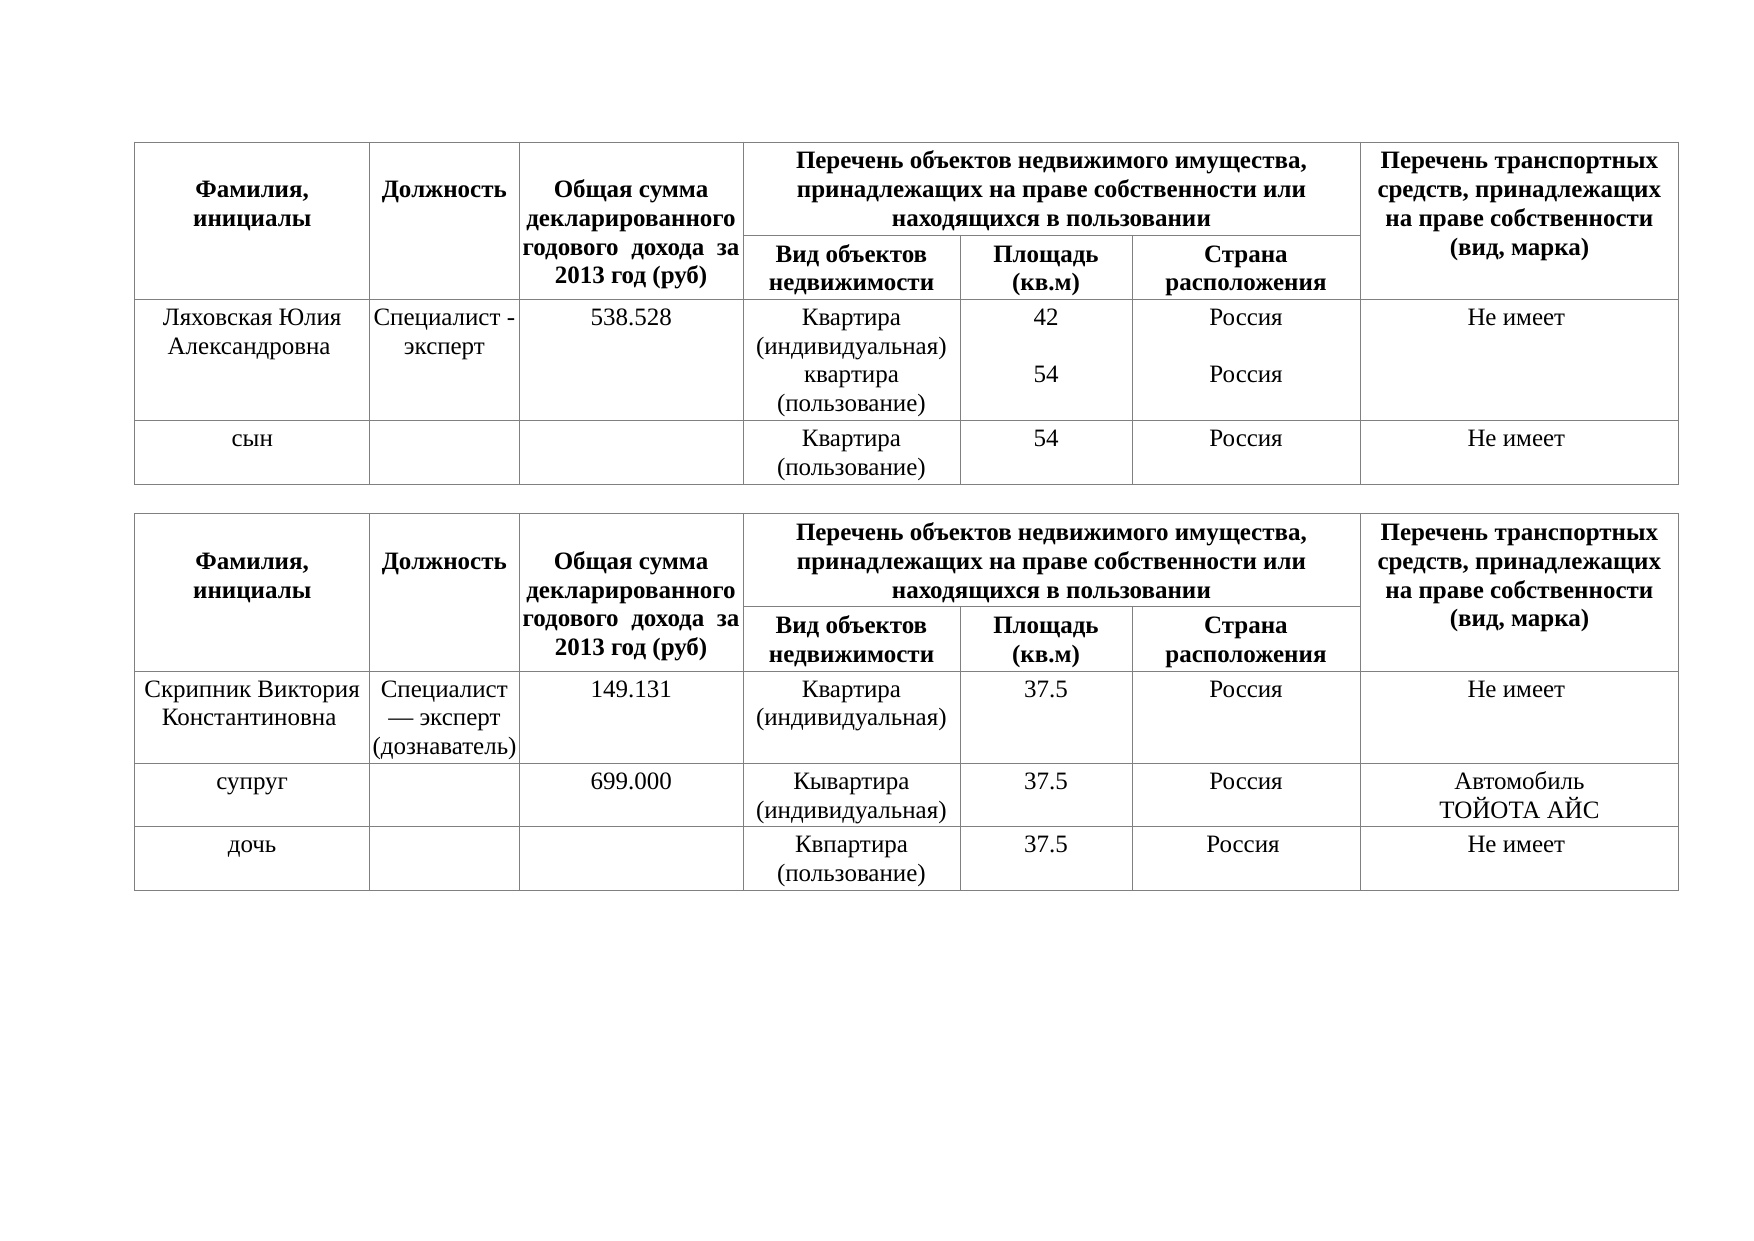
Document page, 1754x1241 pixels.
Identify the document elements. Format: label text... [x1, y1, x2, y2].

table_cell [370, 764, 519, 826]
table_cell Вид объектов недвижимости [744, 607, 960, 671]
table_cell Страна расположения [1133, 236, 1360, 299]
table_cell Россия Россия [1133, 300, 1360, 420]
table_header Должность [370, 514, 519, 671]
table_cell Россия [1133, 827, 1360, 890]
table_cell [520, 827, 743, 890]
table_header Перечень транспортных средств, принадлежащих на праве собственности (вид, марка) [1361, 514, 1678, 671]
table_cell Специалист - эксперт [370, 300, 519, 420]
table_cell Кывартира (индивидуальная) [744, 764, 960, 826]
table_cell 699.000 [520, 764, 743, 826]
table_cell 37,5 [961, 672, 1132, 763]
table_cell 149.131 [520, 672, 743, 763]
table_cell Страна расположения [1133, 607, 1360, 671]
table_header Общая сумма декларированного годового дохода за 2013 год (руб) [520, 514, 743, 671]
table_cell Не имеет [1361, 672, 1678, 763]
table_cell Специалист — эксперт (дознаватель) [370, 672, 519, 763]
table_cell дочь [135, 827, 369, 890]
table_cell 37,5 [961, 827, 1132, 890]
table_cell 54 [961, 421, 1132, 483]
table_cell 37,5 [961, 764, 1132, 826]
table_cell Квпартира (пользование) [744, 827, 960, 890]
table_cell Россия [1133, 672, 1360, 763]
table_cell Квартира (пользование) [744, 421, 960, 483]
table_cell Автомобиль ТОЙОТА АЙС [1361, 764, 1678, 826]
table_cell Не имеет [1361, 421, 1678, 483]
table_cell Площадь (кв.м) [961, 236, 1132, 299]
table_cell Россия [1133, 764, 1360, 826]
table_cell [520, 421, 743, 483]
table_cell Квартира (индивидуальная) квартира (пользование) [744, 300, 960, 420]
table_cell Площадь (кв.м) [961, 607, 1132, 671]
table_cell супруг [135, 764, 369, 826]
table_header Перечень объектов недвижимого имущества, принадлежащих на праве собственности или находящихся в пользовании [744, 143, 1360, 235]
table_cell 42 54 [961, 300, 1132, 420]
table_cell 538.528 [520, 300, 743, 420]
table_cell Россия [1133, 421, 1360, 483]
table_cell Скрипник Виктория Константиновна [135, 672, 369, 763]
table_header Фамилия, инициалы [135, 514, 369, 671]
table_cell Ляховская Юлия Александровна [135, 300, 369, 420]
table_cell Квартира (индивидуальная) [744, 672, 960, 763]
table_header Перечень объектов недвижимого имущества, принадлежащих на праве собственности или находящихся в пользовании [744, 514, 1360, 606]
table_header Должность [370, 143, 519, 299]
table_cell [370, 827, 519, 890]
table_cell [370, 421, 519, 483]
table_header Общая сумма декларированного годового дохода за 2013 год (руб) [520, 143, 743, 299]
table_cell сын [135, 421, 369, 483]
table_cell Вид объектов недвижимости [744, 236, 960, 299]
table_cell Не имеет [1361, 827, 1678, 890]
table_cell Не имеет [1361, 300, 1678, 420]
table_header Перечень транспортных средств, принадлежащих на праве собственности (вид, марка) [1361, 143, 1678, 299]
table_header Фамилия, инициалы [135, 143, 369, 299]
